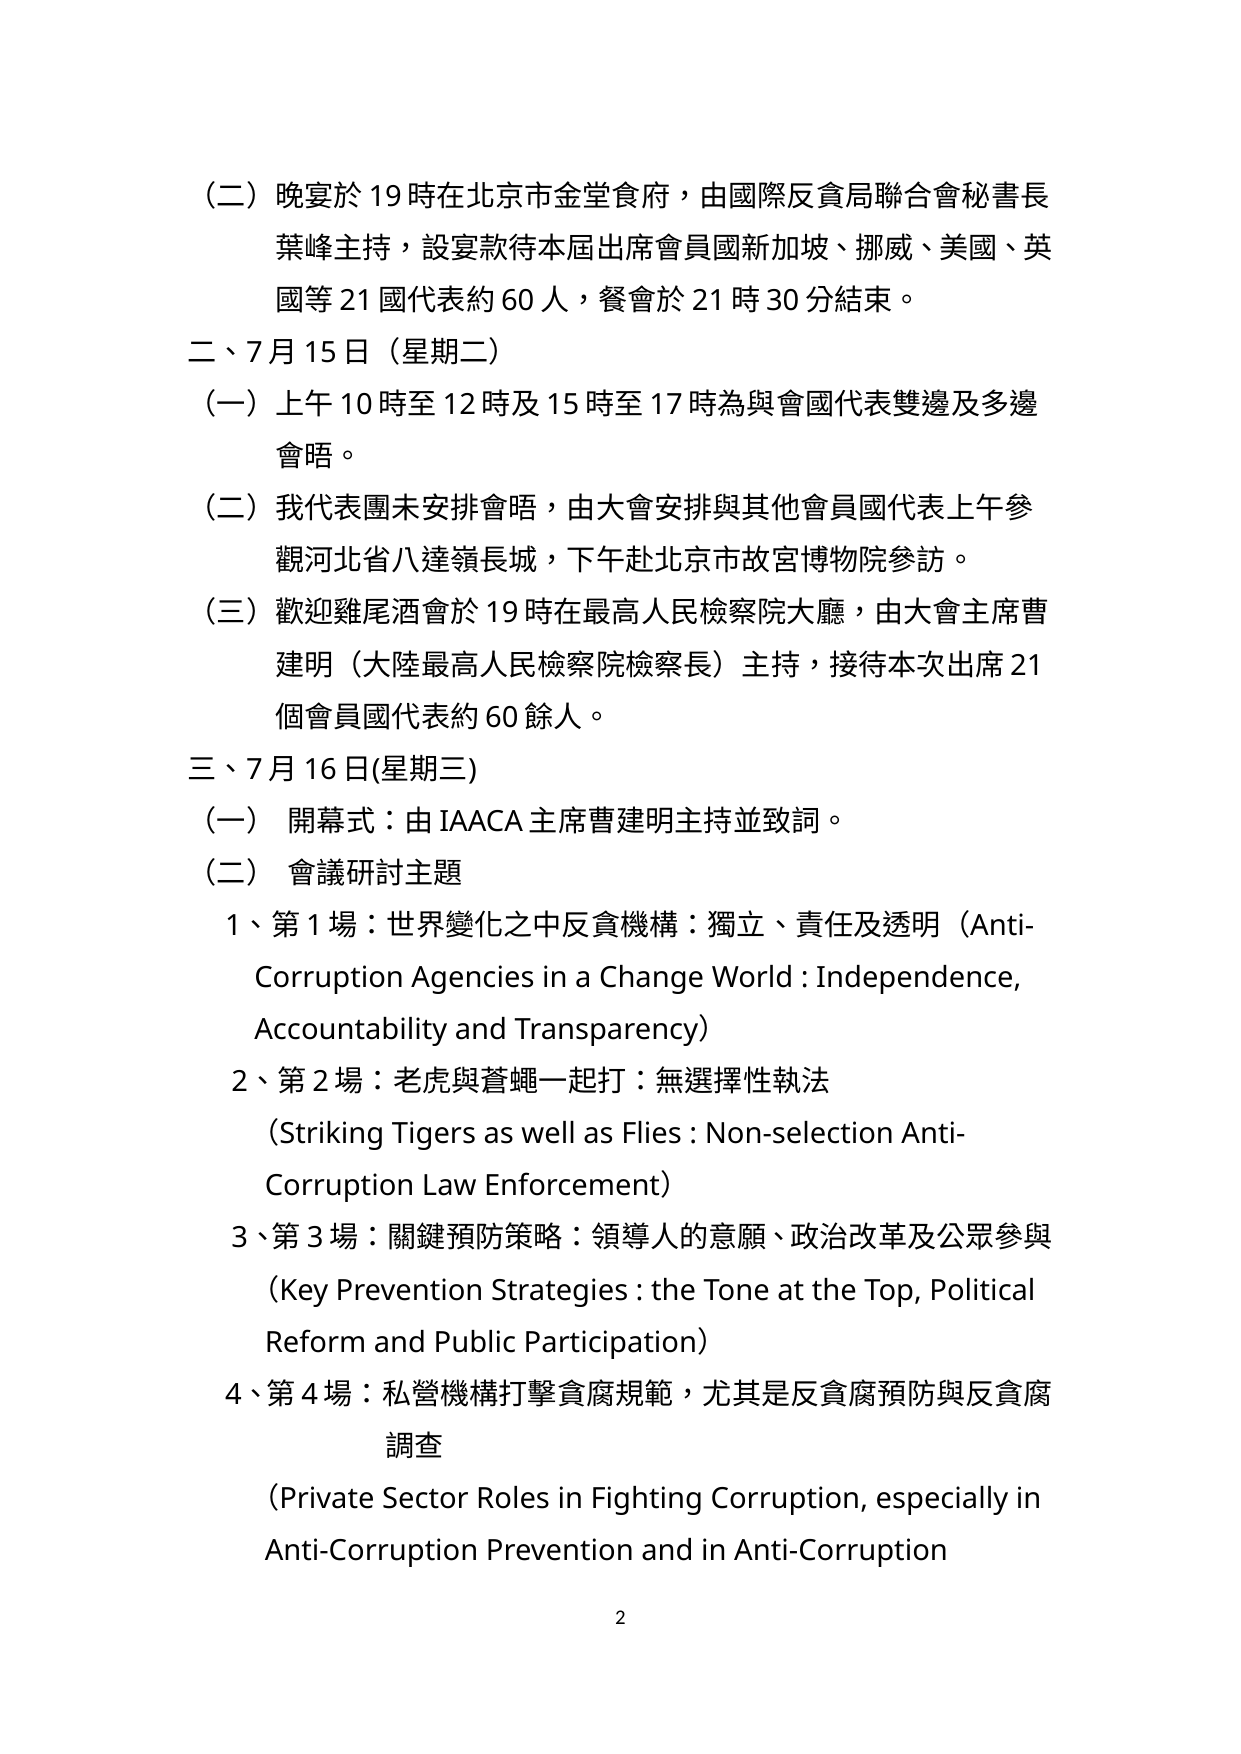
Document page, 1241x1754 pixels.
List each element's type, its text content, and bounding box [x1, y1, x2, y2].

text （一） 開幕式：由IAACA主席曹建明主持並致詞。 [187, 789, 1053, 842]
text （二）晚宴於19時在北京市金堂食府，由國際反貪局聯合會秘書長葉峰主持，設宴款待本屆出席會員國新加坡、挪威、美國、英國等21國代表約60人，餐會於21時30分結束。 [187, 164, 1053, 321]
text （Key Prevention Strategies : the Tone at the Top, Political Reform and Public Participation） [250, 1258, 1053, 1362]
text 2、第2場：老虎與蒼蠅一起打：無選擇性執法 [187, 1050, 1053, 1102]
text （Striking Tigers as well as Flies : Non-selection Anti-Corruption Law Enforcement） [250, 1102, 1053, 1206]
text 4、第4場：私營機構打擊貪腐規範，尤其是反貪腐預防與反貪腐調查 [225, 1362, 1053, 1467]
text （三）歡迎雞尾酒會於19時在最高人民檢察院大廳，由大會主席曹建明（大陸最高人民檢察院檢察長）主持，接待本次出席21個會員國代表約60餘人。 [187, 581, 1053, 737]
text （一）上午10時至12時及15時至17時為與會國代表雙邊及多邊會晤。 [187, 373, 1053, 477]
text 三、7月16日(星期三) [187, 737, 1053, 789]
text 二、7月15日（星期二） [187, 321, 1053, 373]
text 3、第3場：關鍵預防策略：領導人的意願、政治改革及公眾參與 [187, 1206, 1053, 1258]
text （Private Sector Roles in Fighting Corruption, especially in Anti-Corruption Prevention and in Anti-Corruption [250, 1467, 1053, 1571]
text （二）我代表團未安排會晤，由大會安排與其他會員國代表上午參觀河北省八達嶺長城，下午赴北京市故宮博物院參訪。 [187, 477, 1053, 581]
text （二） 會議研討主題 [187, 842, 1053, 894]
text 1、第1場：世界變化之中反貪機構：獨立、責任及透明（Anti-Corruption Agencies in a Change World : Independence, Accountability and Transparency） [225, 894, 1053, 1050]
